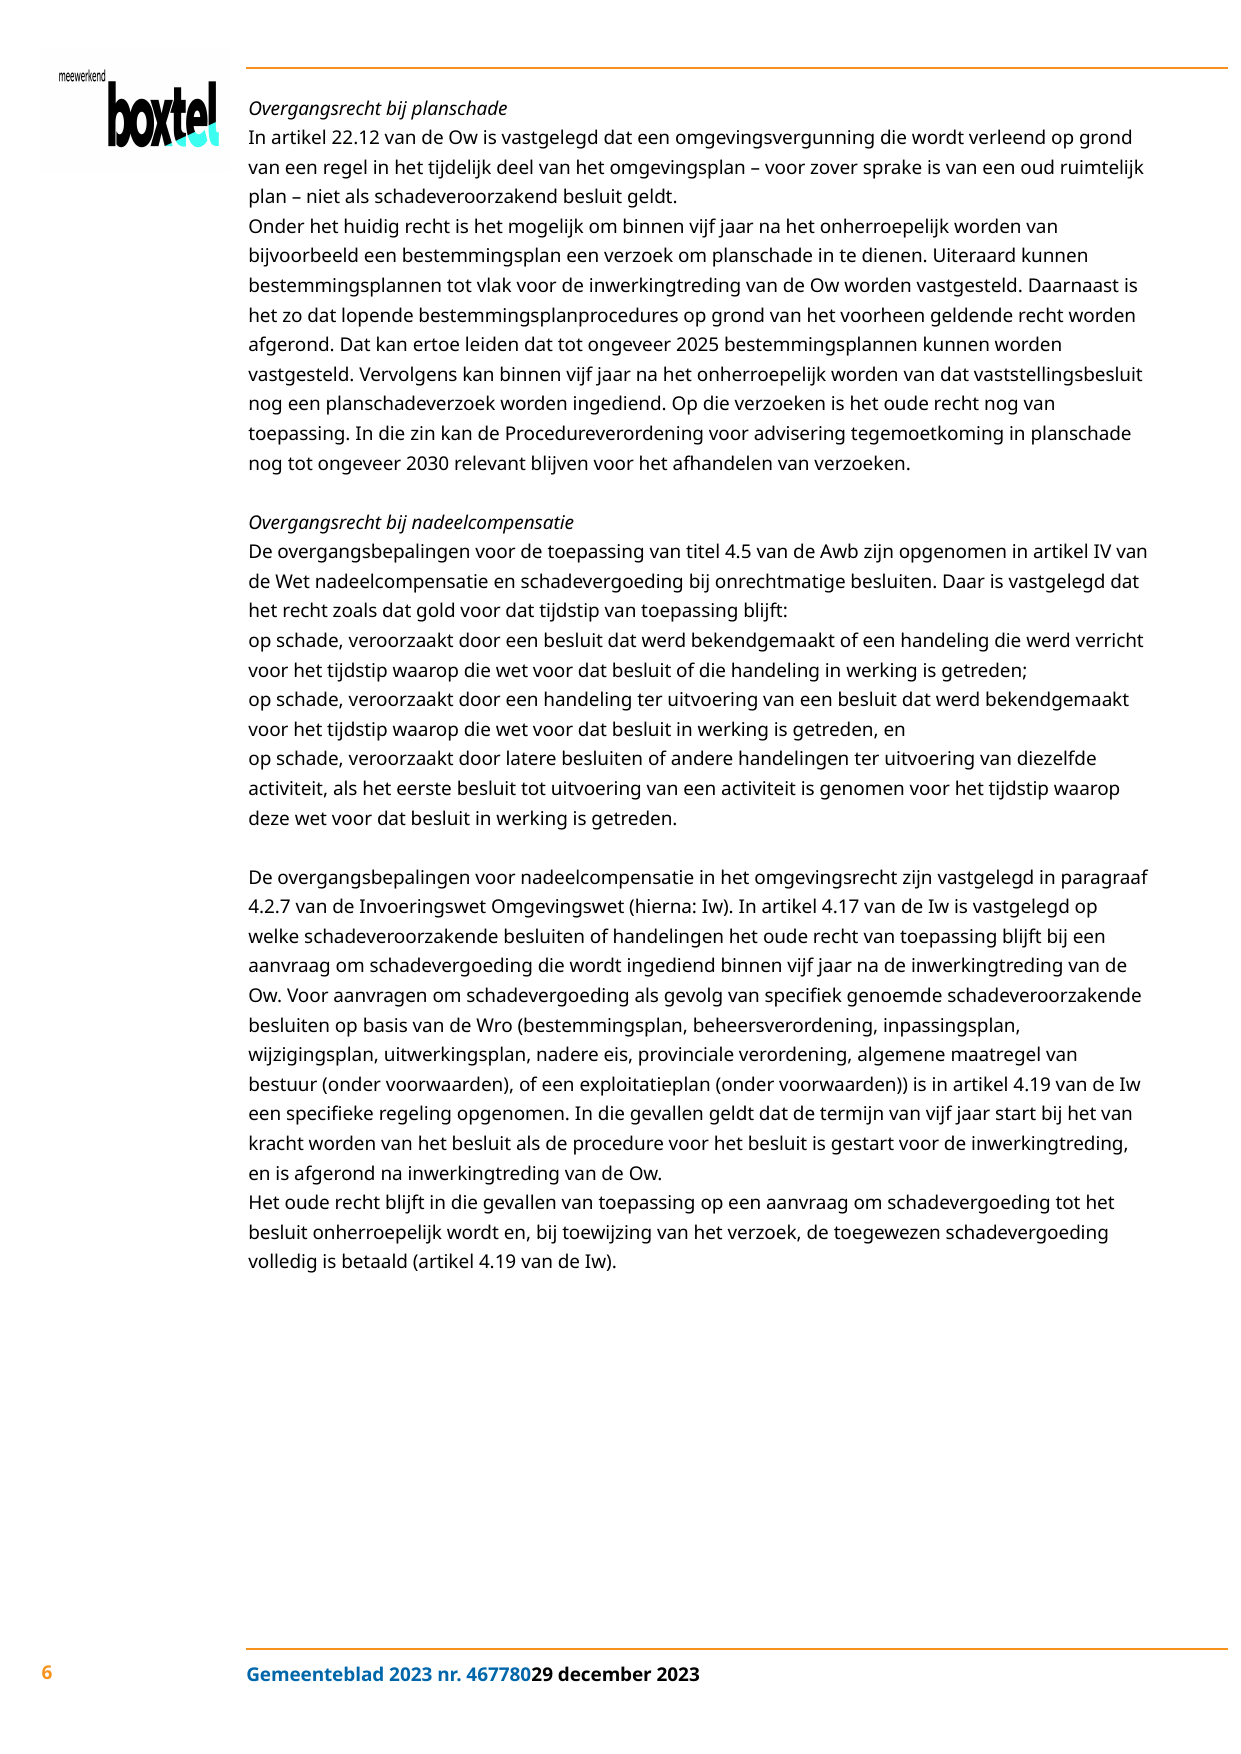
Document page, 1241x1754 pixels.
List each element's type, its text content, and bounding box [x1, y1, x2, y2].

text Onder het huidig recht is het mogelijk om binnen vijf jaar na het onherroepelijk worden van bijvoorbeeld een bestemmingsplan een verzoek om planschade in te dienen. Uiteraard kunnen bestemmingsplannen tot vlak voor de inwerkingtreding van de Ow worden vastgesteld. Daarnaast is het zo dat lopende bestemmingsplanprocedures op grond van het voorheen geldende recht worden afgerond. Dat kan ertoe leiden dat tot ongeveer 2025 bestemmingsplannen kunnen worden vastgesteld. Vervolgens kan binnen vijf jaar na het onherroepelijk worden van dat vaststellingsbesluit nog een planschadeverzoek worden ingediend. Op die verzoeken is het oude recht nog van toepassing. In die zin kan de Procedureverordening voor advisering tegemoetkoming in planschade nog tot ongeveer 2030 relevant blijven voor het afhandelen van verzoeken. [248, 213, 1152, 476]
picture [41, 47, 231, 172]
text op schade, veroorzaakt door een handeling ter uitvoering van een besluit dat werd bekendgemaakt voor het tijdstip waarop die wet voor dat besluit in werking is getreden, en [248, 686, 1152, 742]
text Overgangsrecht bij nadeelcompensatie [248, 509, 1152, 535]
text Overgangsrecht bij planschade [248, 95, 1152, 121]
text Het oude recht blijft in die gevallen van toepassing op een aanvraag om schadevergoeding tot het besluit onherroepelijk wordt en, bij toewijzing van het verzoek, de toegewezen schadevergoeding volledig is betaald (artikel 4.19 van de Iw). [248, 1189, 1152, 1274]
text op schade, veroorzaakt door een besluit dat werd bekendgemaakt of een handeling die werd verricht voor het tijdstip waarop die wet voor dat besluit of die handeling in werking is getreden; [248, 627, 1152, 683]
text De overgangsbepalingen voor de toepassing van titel 4.5 van de Awb zijn opgenomen in artikel IV van de Wet nadeelcompensatie en schadevergoeding bij onrechtmatige besluiten. Daar is vastgelegd dat het recht zoals dat gold voor dat tijdstip van toepassing blijft: [248, 538, 1152, 623]
text In artikel 22.12 van de Ow is vastgelegd dat een omgevingsvergunning die wordt verleend op grond van een regel in het tijdelijk deel van het omgevingsplan – voor zover sprake is van een oud ruimtelijk plan – niet als schadeveroorzakend besluit geldt. [248, 124, 1152, 209]
text op schade, veroorzaakt door latere besluiten of andere handelingen ter uitvoering van diezelfde activiteit, als het eerste besluit tot uitvoering van een activiteit is genomen voor het tijdstip waarop deze wet voor dat besluit in werking is getreden. [248, 746, 1152, 831]
text De overgangsbepalingen voor nadeelcompensatie in het omgevingsrecht zijn vastgelegd in paragraaf 4.2.7 van de Invoeringswet Omgevingswet (hierna: Iw). In artikel 4.17 van de Iw is vastgelegd op welke schadeveroorzakende besluiten of handelingen het oude recht van toepassing blijft bij een aanvraag om schadevergoeding die wordt ingediend binnen vijf jaar na de inwerkingtreding van de Ow. Voor aanvragen om schadevergoeding als gevolg van specifiek genoemde schadeveroorzakende besluiten op basis van de Wro (bestemmingsplan, beheersverordening, inpassingsplan, wijzigingsplan, uitwerkingsplan, nadere eis, provinciale verordening, algemene maatregel van bestuur (onder voorwaarden), of een exploitatieplan (onder voorwaarden)) is in artikel 4.19 van de Iw een specifieke regeling opgenomen. In die gevallen geldt dat de termijn van vijf jaar start bij het van kracht worden van het besluit als de procedure voor het besluit is gestart voor de inwerkingtreding, en is afgerond na inwerkingtreding van de Ow. [248, 864, 1152, 1186]
